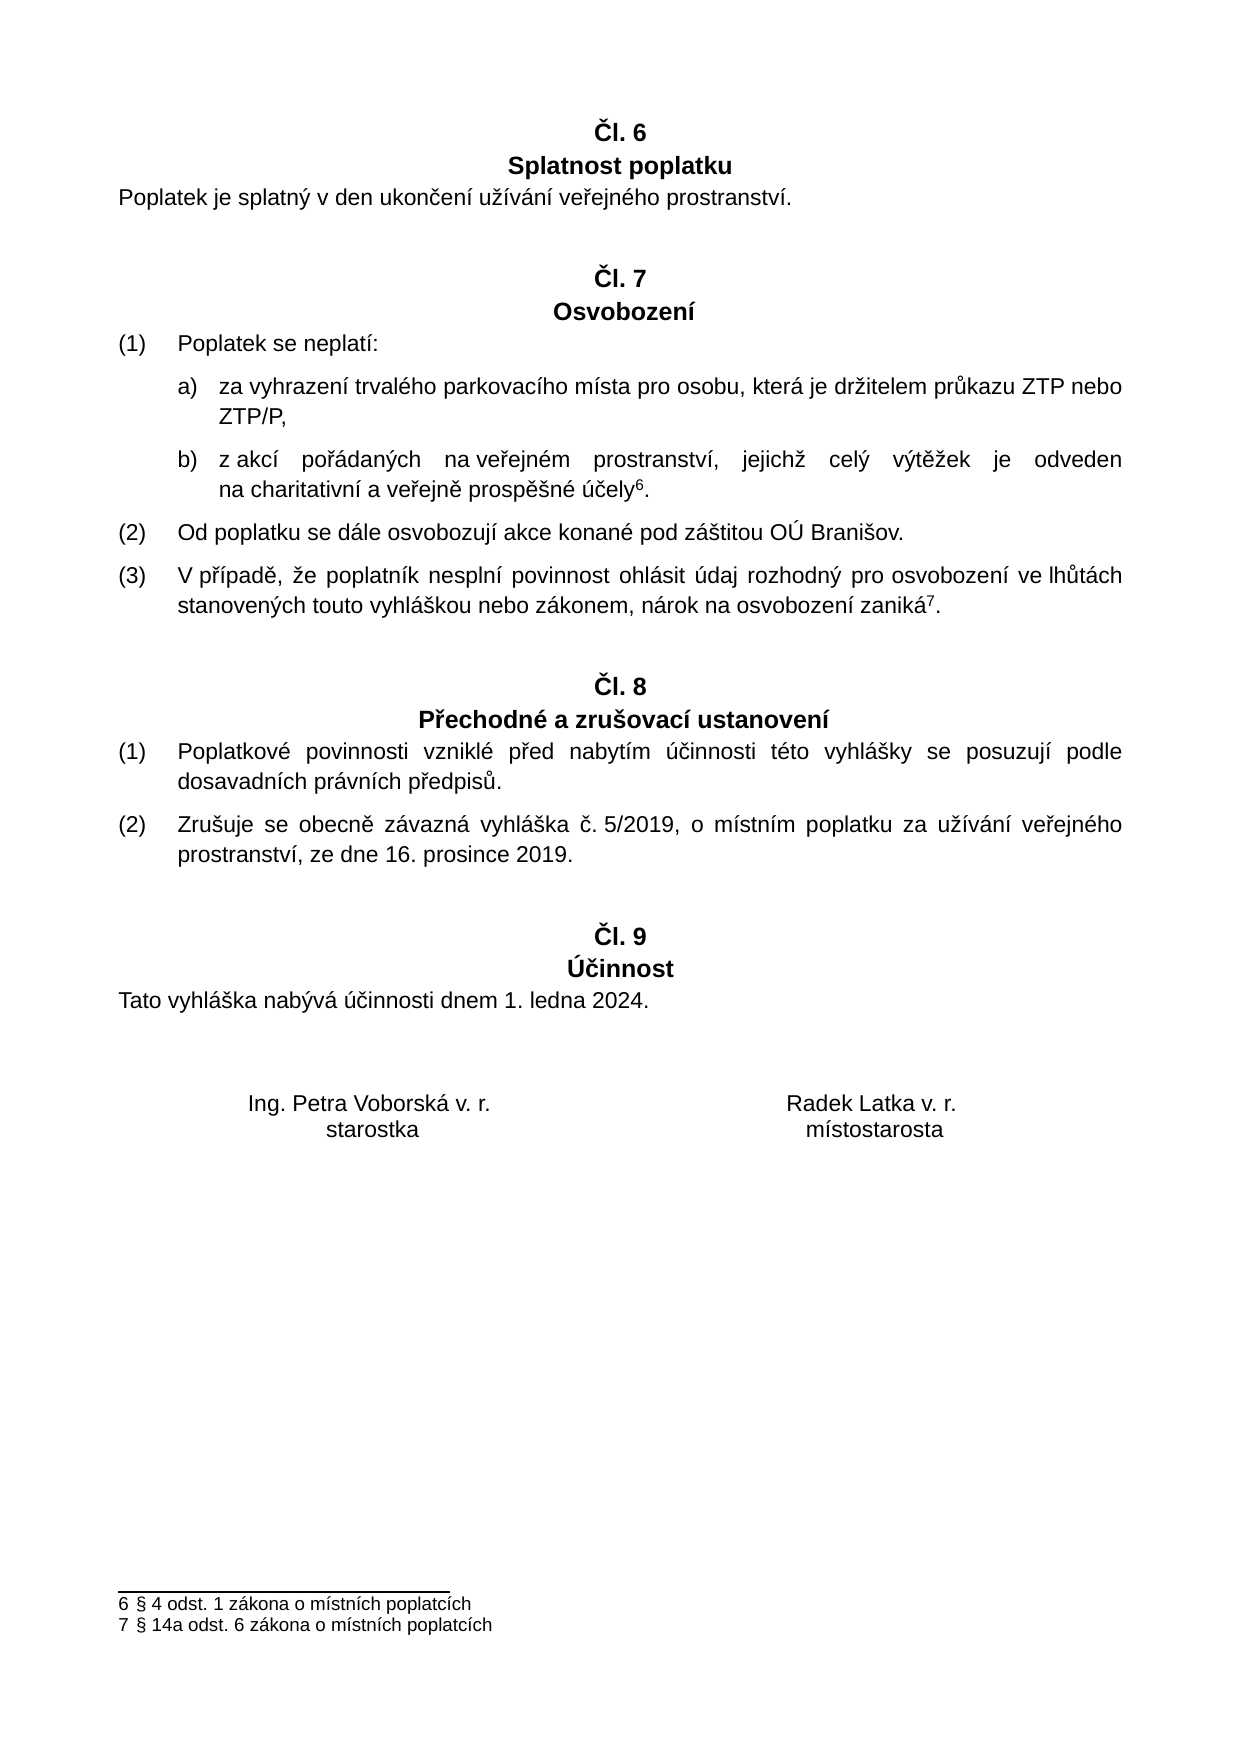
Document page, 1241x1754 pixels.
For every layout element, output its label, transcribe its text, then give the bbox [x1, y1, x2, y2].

list § 14a odst. 6 zákona o místních poplatcích [118, 1614, 1122, 1635]
text Tato vyhláška nabývá účinnosti dnem 1. ledna 2024. [118, 987, 1122, 1014]
table_cell [118, 1148, 620, 1266]
text Poplatek je splatný v den ukončení užívání veřejného prostranství. [118, 184, 1122, 211]
list Od poplatku se dále osvobozují akce konané pod záštitou OÚ Branišov. [118, 519, 1122, 545]
table_header Ing. Petra Voborská v. r. starostka [118, 1030, 620, 1148]
list Zrušuje se obecně závazná vyhláška č. 5/2019, o místním poplatku za užívání veřejného prostranství, ze dne 16. prosince 2019. [118, 811, 1122, 868]
subtitle Čl. 8 Přechodné a zrušovací ustanovení [118, 672, 1122, 734]
table_header Radek Latka v. r. místostarosta [620, 1030, 1122, 1148]
list za vyhrazení trvalého parkovacího místa pro osobu, která je držitelem průkazu ZTP nebo ZTP/P, [177, 373, 1122, 430]
subtitle Čl. 7 Osvobození [118, 264, 1122, 326]
list V případě, že poplatník nesplní povinnost ohlásit údaj rozhodný pro osvobození ve lhůtách stanovených touto vyhláškou nebo zákonem, nárok na osvobození zaniká. [118, 562, 1122, 618]
list z akcí pořádaných na veřejném prostranství, jejichž celý výtěžek je odveden na charitativní a veřejně prospěšné účely. [177, 446, 1122, 503]
list § 4 odst. 1 zákona o místních poplatcích [118, 1592, 1122, 1614]
table_cell [620, 1148, 1122, 1266]
subtitle Čl. 9 Účinnost [118, 921, 1122, 983]
subtitle Čl. 6 Splatnost poplatku [118, 118, 1122, 180]
list Poplatek se neplatí: [118, 330, 1122, 357]
list Poplatkové povinnosti vzniklé před nabytím účinnosti této vyhlášky se posuzují podle dosavadních právních předpisů. [118, 738, 1122, 795]
